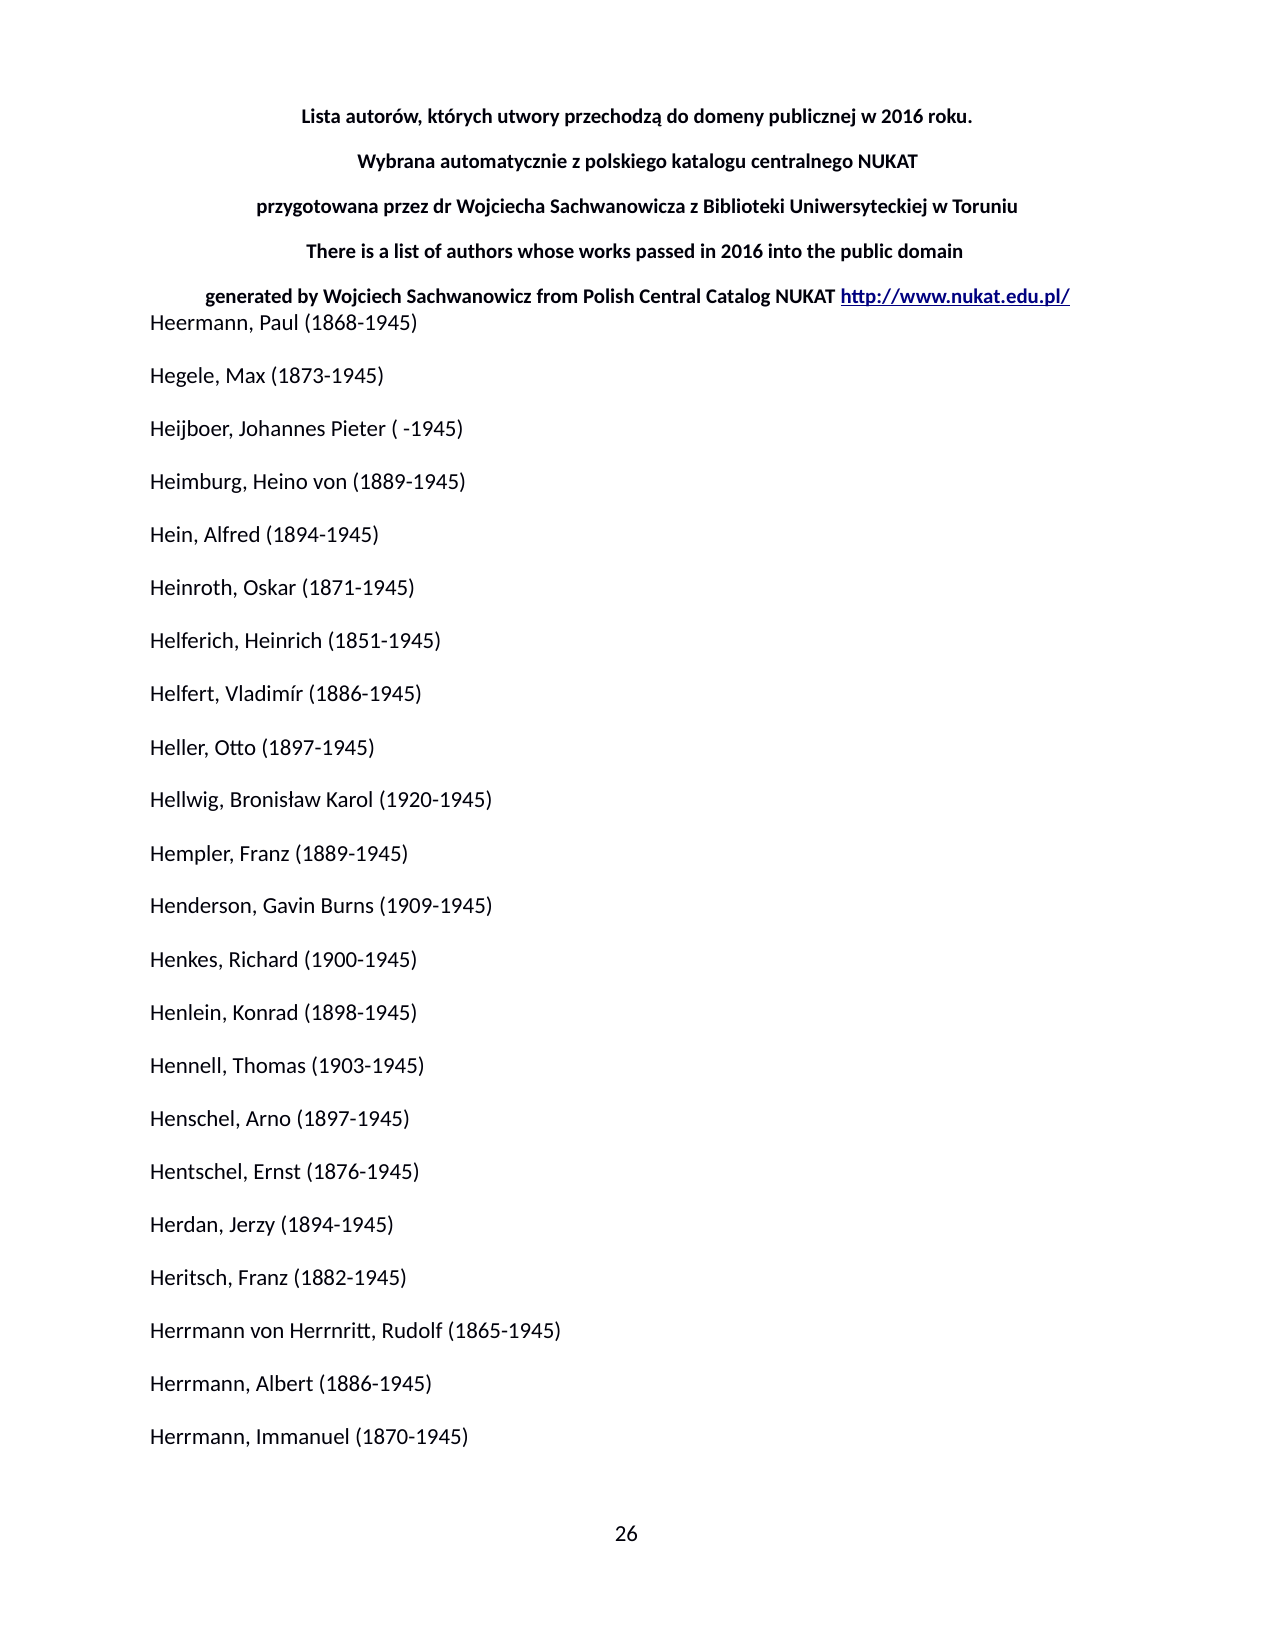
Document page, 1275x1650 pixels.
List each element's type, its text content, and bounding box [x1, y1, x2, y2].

text Henschel, Arno (1897-1945) [150, 1104, 1125, 1132]
text Henkes, Richard (1900-1945) [150, 945, 1125, 973]
text Heimburg, Heino von (1889-1945) [150, 467, 1125, 496]
text Herdan, Jerzy (1894-1945) [150, 1210, 1125, 1238]
text Hempler, Franz (1889-1945) [150, 839, 1125, 867]
text Helferich, Heinrich (1851-1945) [150, 627, 1125, 654]
text Heermann, Paul (1868-1945) [150, 308, 1125, 336]
text Helfert, Vladimír (1886-1945) [150, 679, 1125, 708]
text Heinroth, Oskar (1871-1945) [150, 573, 1125, 602]
text Hentschel, Ernst (1876-1945) [150, 1157, 1125, 1185]
text Herrmann, Albert (1886-1945) [150, 1369, 1125, 1397]
text Hein, Alfred (1894-1945) [150, 521, 1125, 548]
text Heritsch, Franz (1882-1945) [150, 1263, 1125, 1291]
text Hegele, Max (1873-1945) [150, 361, 1125, 389]
text Herrmann von Herrnritt, Rudolf (1865-1945) [150, 1316, 1125, 1344]
text Hennell, Thomas (1903-1945) [150, 1051, 1125, 1079]
text Henlein, Konrad (1898-1945) [150, 998, 1125, 1026]
text Heijboer, Johannes Pieter ( -1945) [150, 414, 1125, 442]
text Hellwig, Bronisław Karol (1920-1945) [150, 786, 1125, 814]
text Heller, Otto (1897-1945) [150, 733, 1125, 761]
text Henderson, Gavin Burns (1909-1945) [150, 892, 1125, 920]
text Herrmann, Immanuel (1870-1945) [150, 1422, 1125, 1450]
